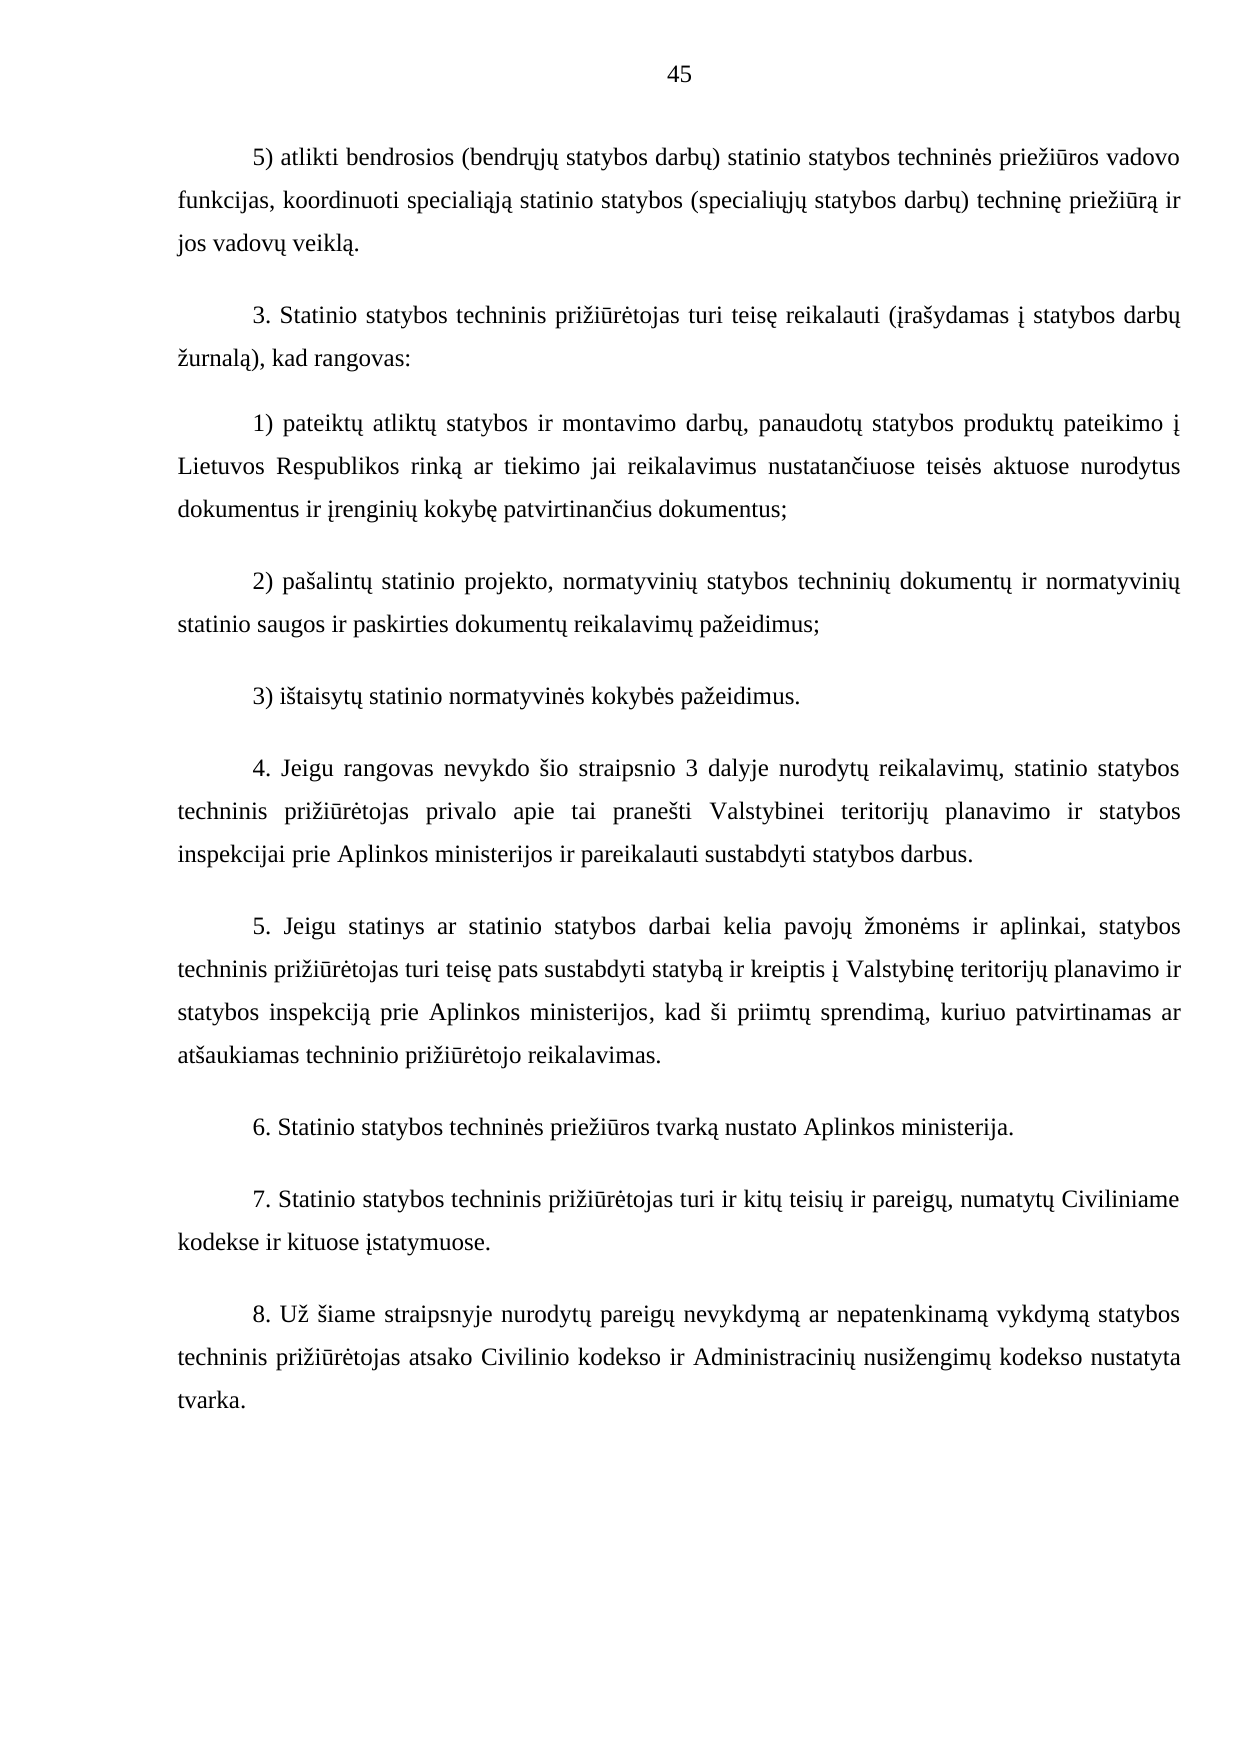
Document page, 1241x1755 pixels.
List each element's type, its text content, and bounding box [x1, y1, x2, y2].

text 2) pašalintų statinio projekto, normatyvinių statybos techninių dokumentų ir normatyvinių statinio saugos ir paskirties dokumentų reikalavimų pažeidimus; [177, 566, 1181, 638]
text 5. Jeigu statinys ar statinio statybos darbai kelia pavojų žmonėms ir aplinkai, statybos techninis prižiūrėtojas turi teisę pats sustabdyti statybą ir kreiptis į Valstybinę teritorijų planavimo ir statybos inspekciją prie Aplinkos ministerijos, kad ši priimtų sprendimą, kuriuo patvirtinamas ar atšaukiamas techninio prižiūrėtojo reikalavimas. [177, 911, 1181, 1069]
text 5) atlikti bendrosios (bendrųjų statybos darbų) statinio statybos techninės priežiūros vadovo funkcijas, koordinuoti specialiąją statinio statybos (specialiųjų statybos darbų) techninę priežiūrą ir jos vadovų veiklą. [177, 142, 1181, 257]
text 3. Statinio statybos techninis prižiūrėtojas turi teisę reikalauti (įrašydamas į statybos darbų žurnalą), kad rangovas: [177, 300, 1181, 372]
text 6. Statinio statybos techninės priežiūros tvarką nustato Aplinkos ministerija. [177, 1112, 1181, 1141]
text 8. Už šiame straipsnyje nurodytų pareigų nevykdymą ar nepatenkinamą vykdymą statybos techninis prižiūrėtojas atsako Civilinio kodekso ir Administracinių nusižengimų kodekso nustatyta tvarka. [177, 1299, 1181, 1414]
text 1) pateiktų atliktų statybos ir montavimo darbų, panaudotų statybos produktų pateikimo į Lietuvos Respublikos rinką ar tiekimo jai reikalavimus nustatančiuose teisės aktuose nurodytus dokumentus ir įrenginių kokybę patvirtinančius dokumentus; [177, 408, 1181, 523]
text 7. Statinio statybos techninis prižiūrėtojas turi ir kitų teisių ir pareigų, numatytų Civiliniame kodekse ir kituose įstatymuose. [177, 1184, 1181, 1256]
text 4. Jeigu rangovas nevykdo šio straipsnio 3 dalyje nurodytų reikalavimų, statinio statybos techninis prižiūrėtojas privalo apie tai pranešti Valstybinei teritorijų planavimo ir statybos inspekcijai prie Aplinkos ministerijos ir pareikalauti sustabdyti statybos darbus. [177, 753, 1181, 868]
text 3) ištaisytų statinio normatyvinės kokybės pažeidimus. [177, 681, 1181, 709]
